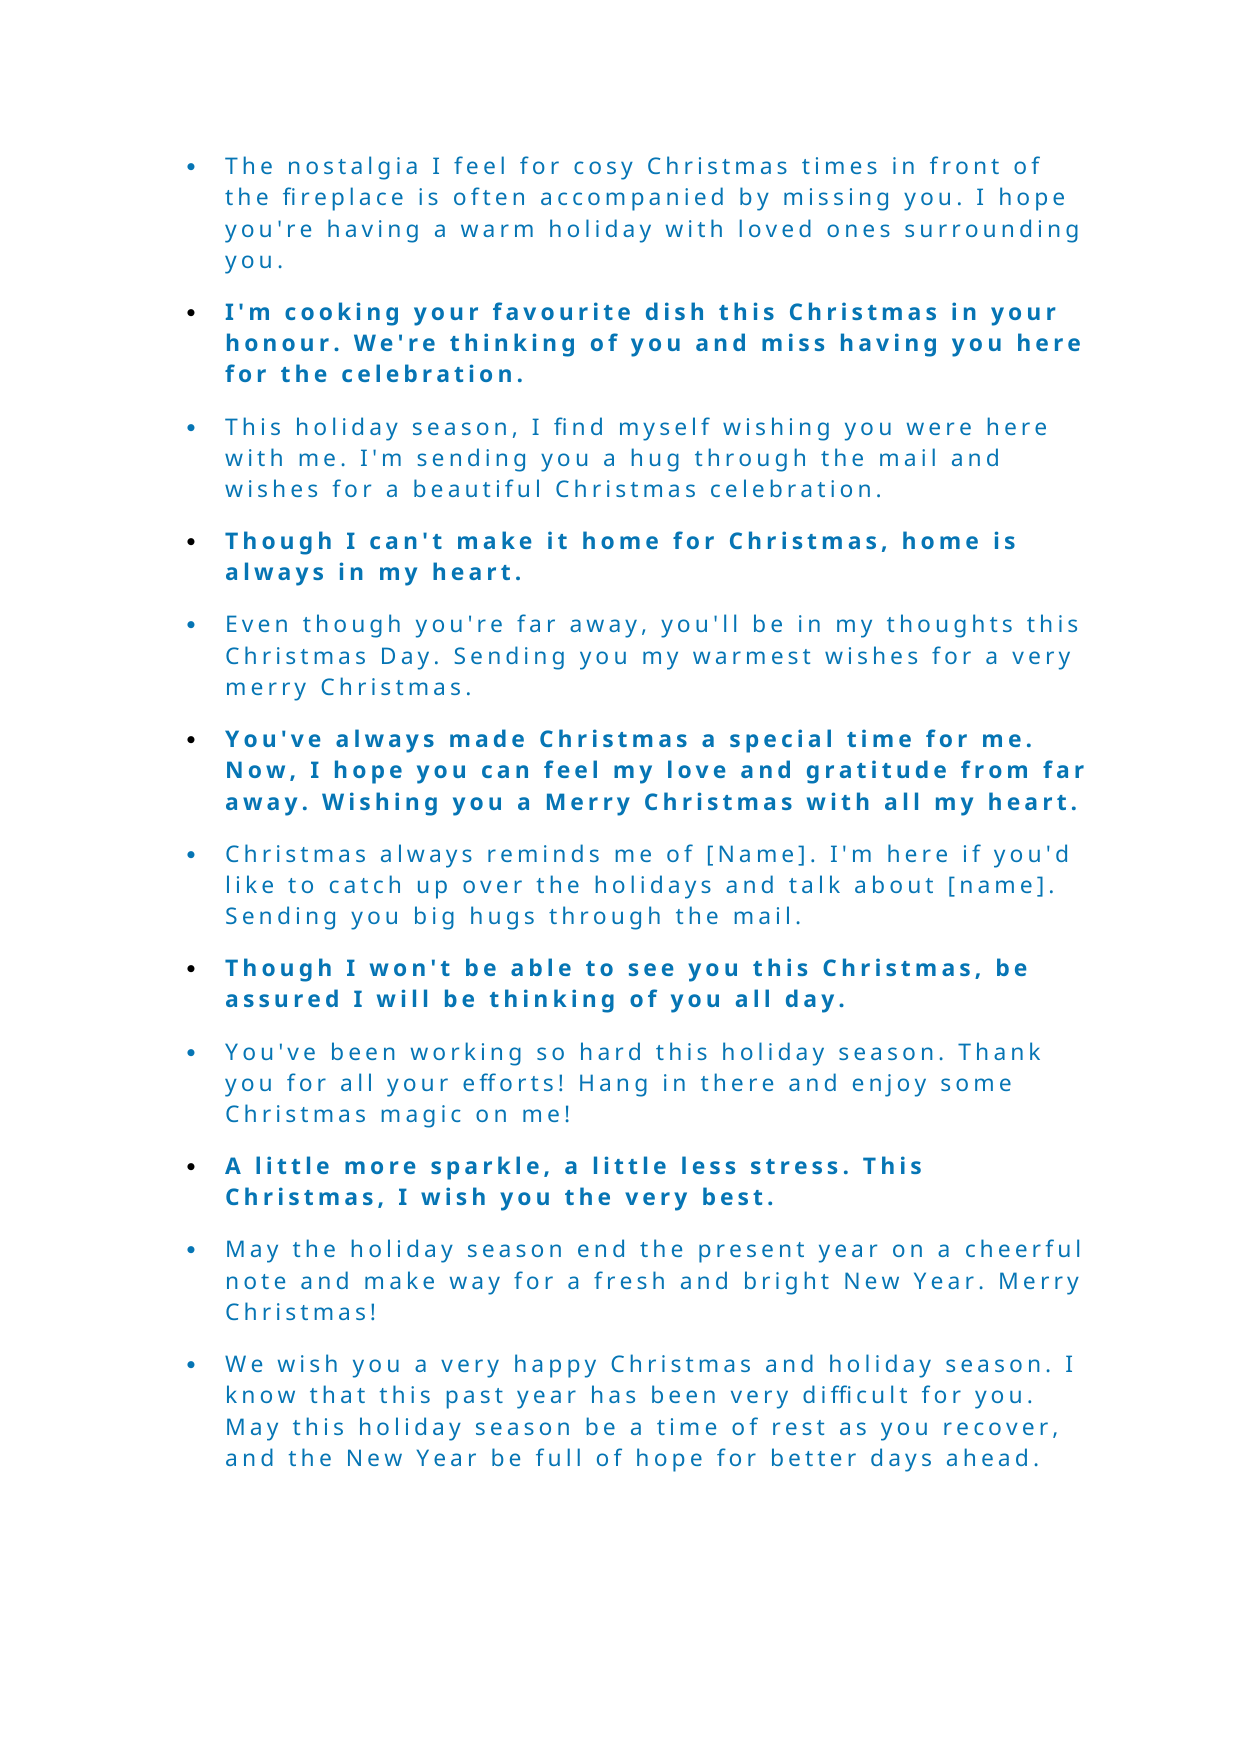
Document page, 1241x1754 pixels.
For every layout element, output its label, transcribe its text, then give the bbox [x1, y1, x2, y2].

list This holiday season, I find myself wishing you were here with me. I'm sending you a hug through the mail and wishes for a beautiful Christmas celebration. [187, 410, 1090, 504]
list Even though you're far away, you'll be in my thoughts this Christmas Day. Sending you my warmest wishes for a very merry Christmas. [187, 608, 1090, 702]
list We wish you a very happy Christmas and holiday season. I know that this past year has been very difficult for you. May this holiday season be a time of rest as you recover, and the New Year be full of hope for better days ahead. [187, 1348, 1090, 1473]
list You've been working so hard this holiday season. Thank you for all your efforts! Hang in there and enjoy some Christmas magic on me! [187, 1035, 1090, 1129]
list I'm cooking your favourite dish this Christmas in your honour. We're thinking of you and miss having you here for the celebration. [187, 296, 1090, 389]
list Though I can't make it home for Christmas, home is always in my heart. [187, 525, 1090, 587]
list Christmas always reminds me of [Name]. I'm here if you'd like to catch up over the holidays and talk about [name]. Sending you big hugs through the mail. [187, 837, 1090, 931]
list A little more sparkle, a little less stress. This Christmas, I wish you the very best. [187, 1150, 1090, 1212]
list Though I won't be able to see you this Christmas, be assured I will be thinking of you all day. [187, 952, 1090, 1014]
list The nostalgia I feel for cosy Christmas times in front of the fireplace is often accompanied by missing you. I hope you're having a warm holiday with loved ones surrounding you. [187, 150, 1090, 275]
list May the holiday season end the present year on a cheerful note and make way for a fresh and bright New Year. Merry Christmas! [187, 1233, 1090, 1327]
list You've always made Christmas a special time for me. Now, I hope you can feel my love and gratitude from far away. Wishing you a Merry Christmas with all my heart. [187, 723, 1090, 817]
